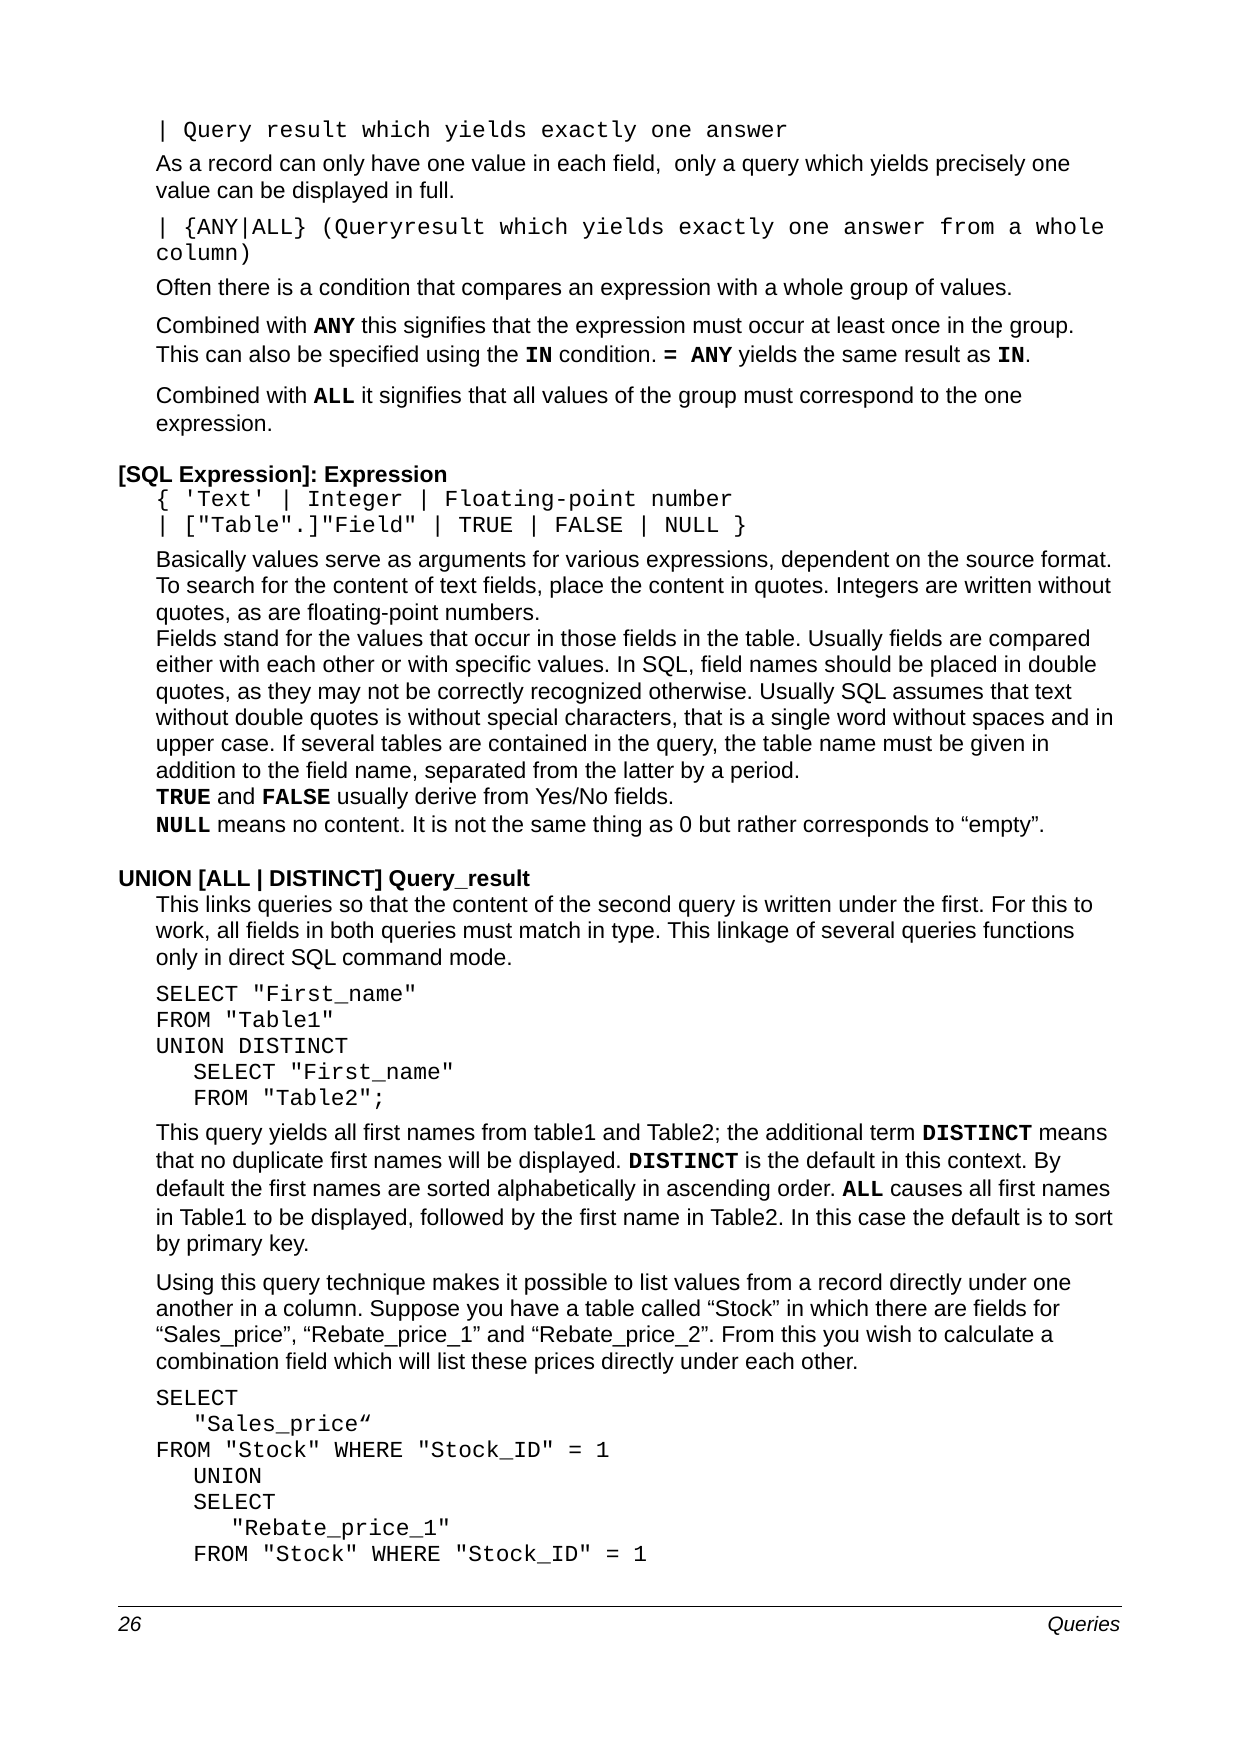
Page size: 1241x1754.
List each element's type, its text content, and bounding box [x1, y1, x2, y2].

text { 'Text' | Integer | Floating-point number [156, 488, 1122, 514]
text | ["Table".]"Field" | TRUE | FALSE | NULL } [156, 514, 1122, 539]
text | {ANY|ALL} (Queryresult which yields exactly one answer from a whole column) [156, 216, 1122, 267]
text SELECT "First_name" [156, 1060, 1122, 1086]
text Combined with ANY this signifies that the expression must occur at least once in the group. This can also be specified using the IN condition. = ANY yields the same result as IN. [156, 312, 1122, 369]
text Often there is a condition that compares an expression with a whole group of values. [156, 274, 1122, 300]
text FROM "Table1" [156, 1008, 1122, 1034]
text Using this query technique makes it possible to list values from a record directly under one another in a column. Suppose you have a table called “Stock” in which there are fields for “Sales_price”, “Rebate_price_1” and “Rebate_price_2”. From this you wish to calculate a combination field which will list these prices directly under each other. [156, 1269, 1122, 1374]
text Basically values serve as arguments for various expressions, dependent on the source format. To search for the content of text fields, place the content in quotes. Integers are written without quotes, as are floating-point numbers. Fields stand for the values that occur in those fields in the table. Usually fields are compared either with each other or with specific values. In SQL, field names should be placed in double quotes, as they may not be correctly recognized otherwise. Usually SQL assumes that text without double quotes is without special characters, that is a single word without spaces and in upper case. If several tables are contained in the query, the table name must be given in addition to the field name, separated from the latter by a period. TRUE and FALSE usually derive from Yes/No fields. NULL means no content. It is not the same thing as 0 but rather corresponds to “empty”. [156, 546, 1122, 840]
text [SQL Expression]: Expression [118, 461, 1122, 488]
text This query yields all first names from table1 and Table2; the additional term DISTINCT means that no duplicate first names will be displayed. DISTINCT is the default in this context. By default the first names are sorted alphabetically in ascending order. ALL causes all first names in Table1 to be displayed, followed by the first name in Table2. In this case the default is to sort by primary key. [156, 1118, 1122, 1256]
text This links queries so that the content of the second query is written under the first. For this to work, all fields in both queries must match in type. This linkage of several queries functions only in direct SQL command mode. [156, 891, 1122, 970]
text FROM "Table2"; [156, 1086, 1122, 1112]
text UNION [ALL | DISTINCT] Query_result [118, 865, 1122, 891]
text SELECT "Sales_price“ FROM "Stock" WHERE "Stock_ID" = 1 UNION SELECT "Rebate_price_1" FROM "Stock" WHERE "Stock_ID" = 1 [156, 1387, 1122, 1568]
text SELECT "First_name" [156, 983, 1122, 1008]
text UNION DISTINCT [156, 1034, 1122, 1060]
text As a record can only have one value in each field, only a query which yields precisely one value can be displayed in full. [156, 150, 1122, 203]
text Combined with ALL it signifies that all values of the group must correspond to the one expression. [156, 382, 1122, 436]
text | Query result which yields exactly one answer [156, 118, 1122, 144]
